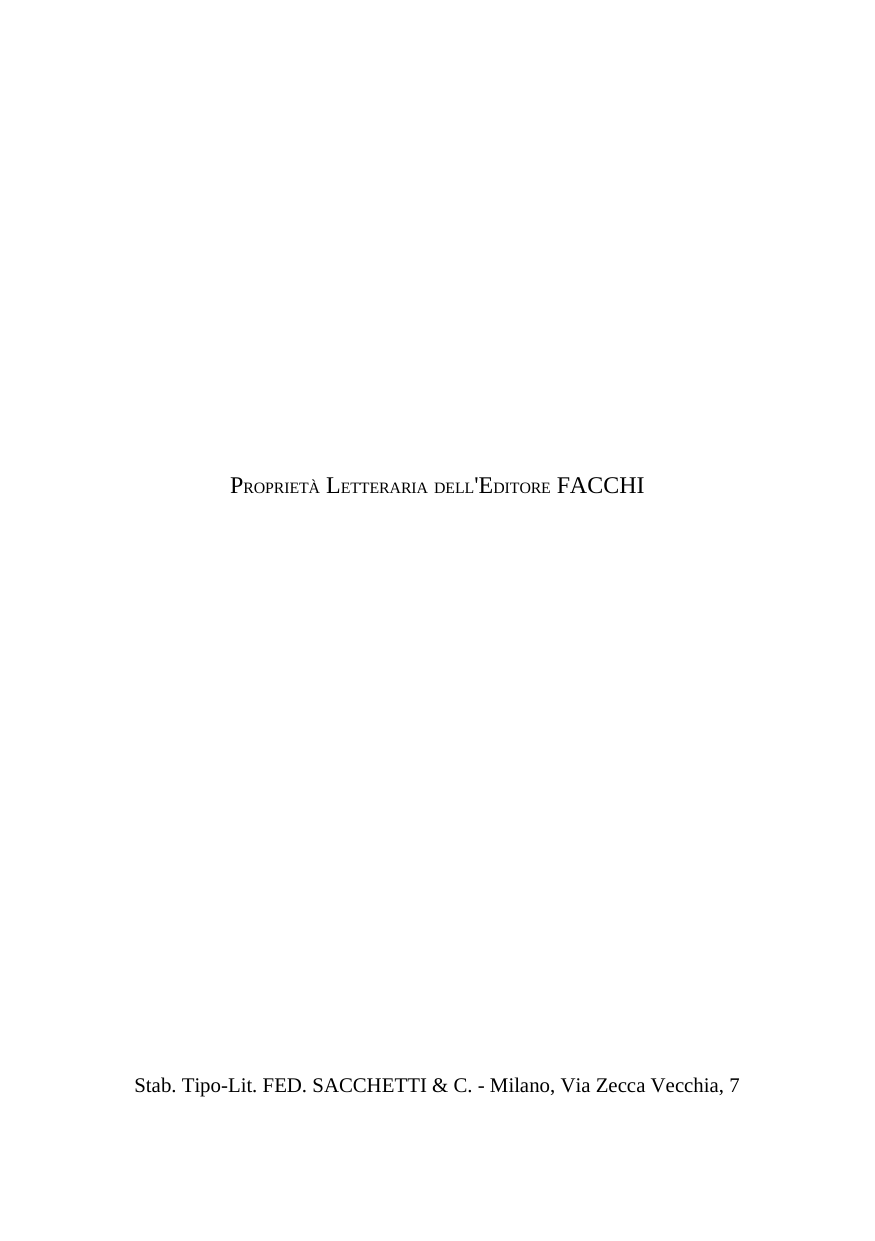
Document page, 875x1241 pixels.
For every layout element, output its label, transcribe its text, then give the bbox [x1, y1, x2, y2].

text Proprietà Letteraria dell'Editore FACCHI [106, 472, 768, 499]
text Stab. Tipo-Lit. FED. SACCHETTI & C. - Milano, Via Zecca Vecchia, 7 [106, 1073, 768, 1097]
